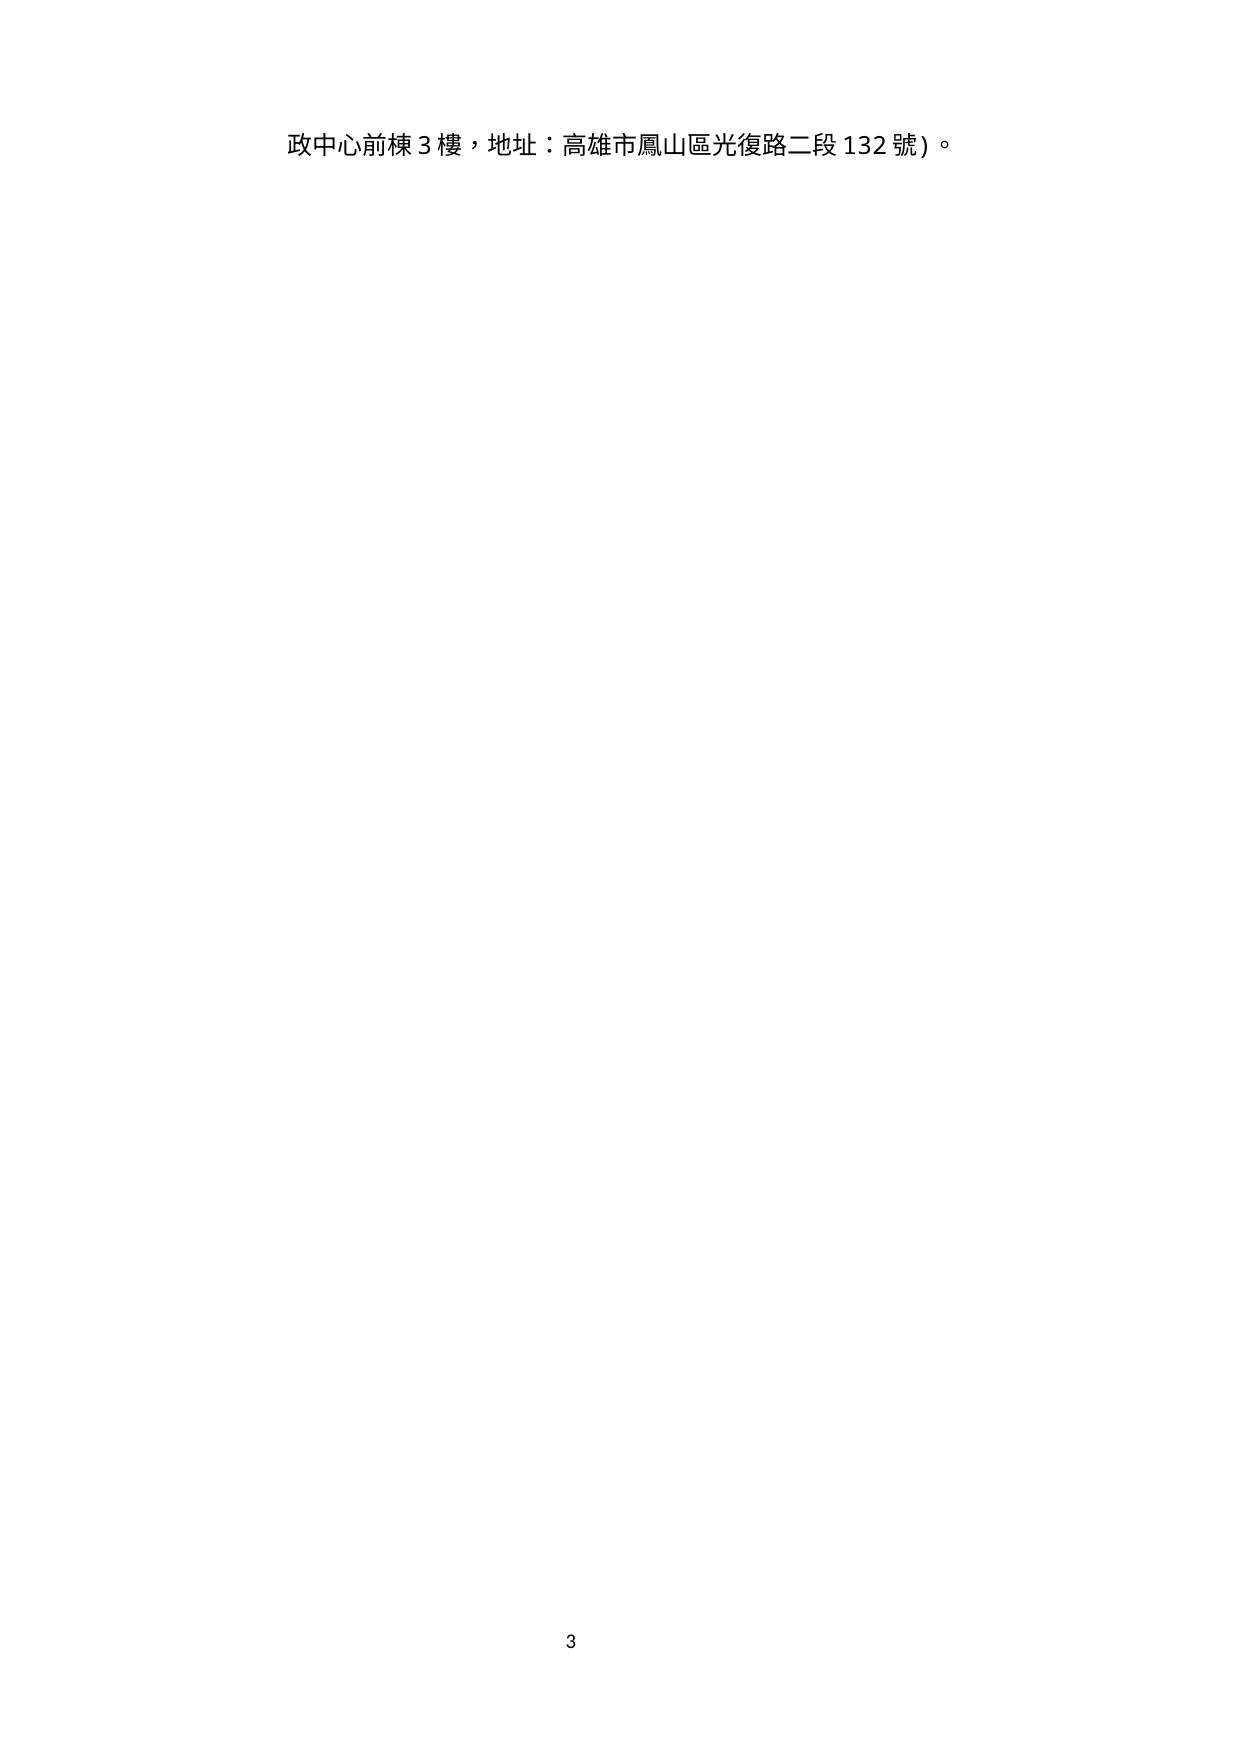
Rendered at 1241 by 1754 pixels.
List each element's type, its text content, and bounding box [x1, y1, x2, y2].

text 政中心前棟3樓，地址：高雄市鳳山區光復路二段132號)。 [89, 102, 1053, 164]
